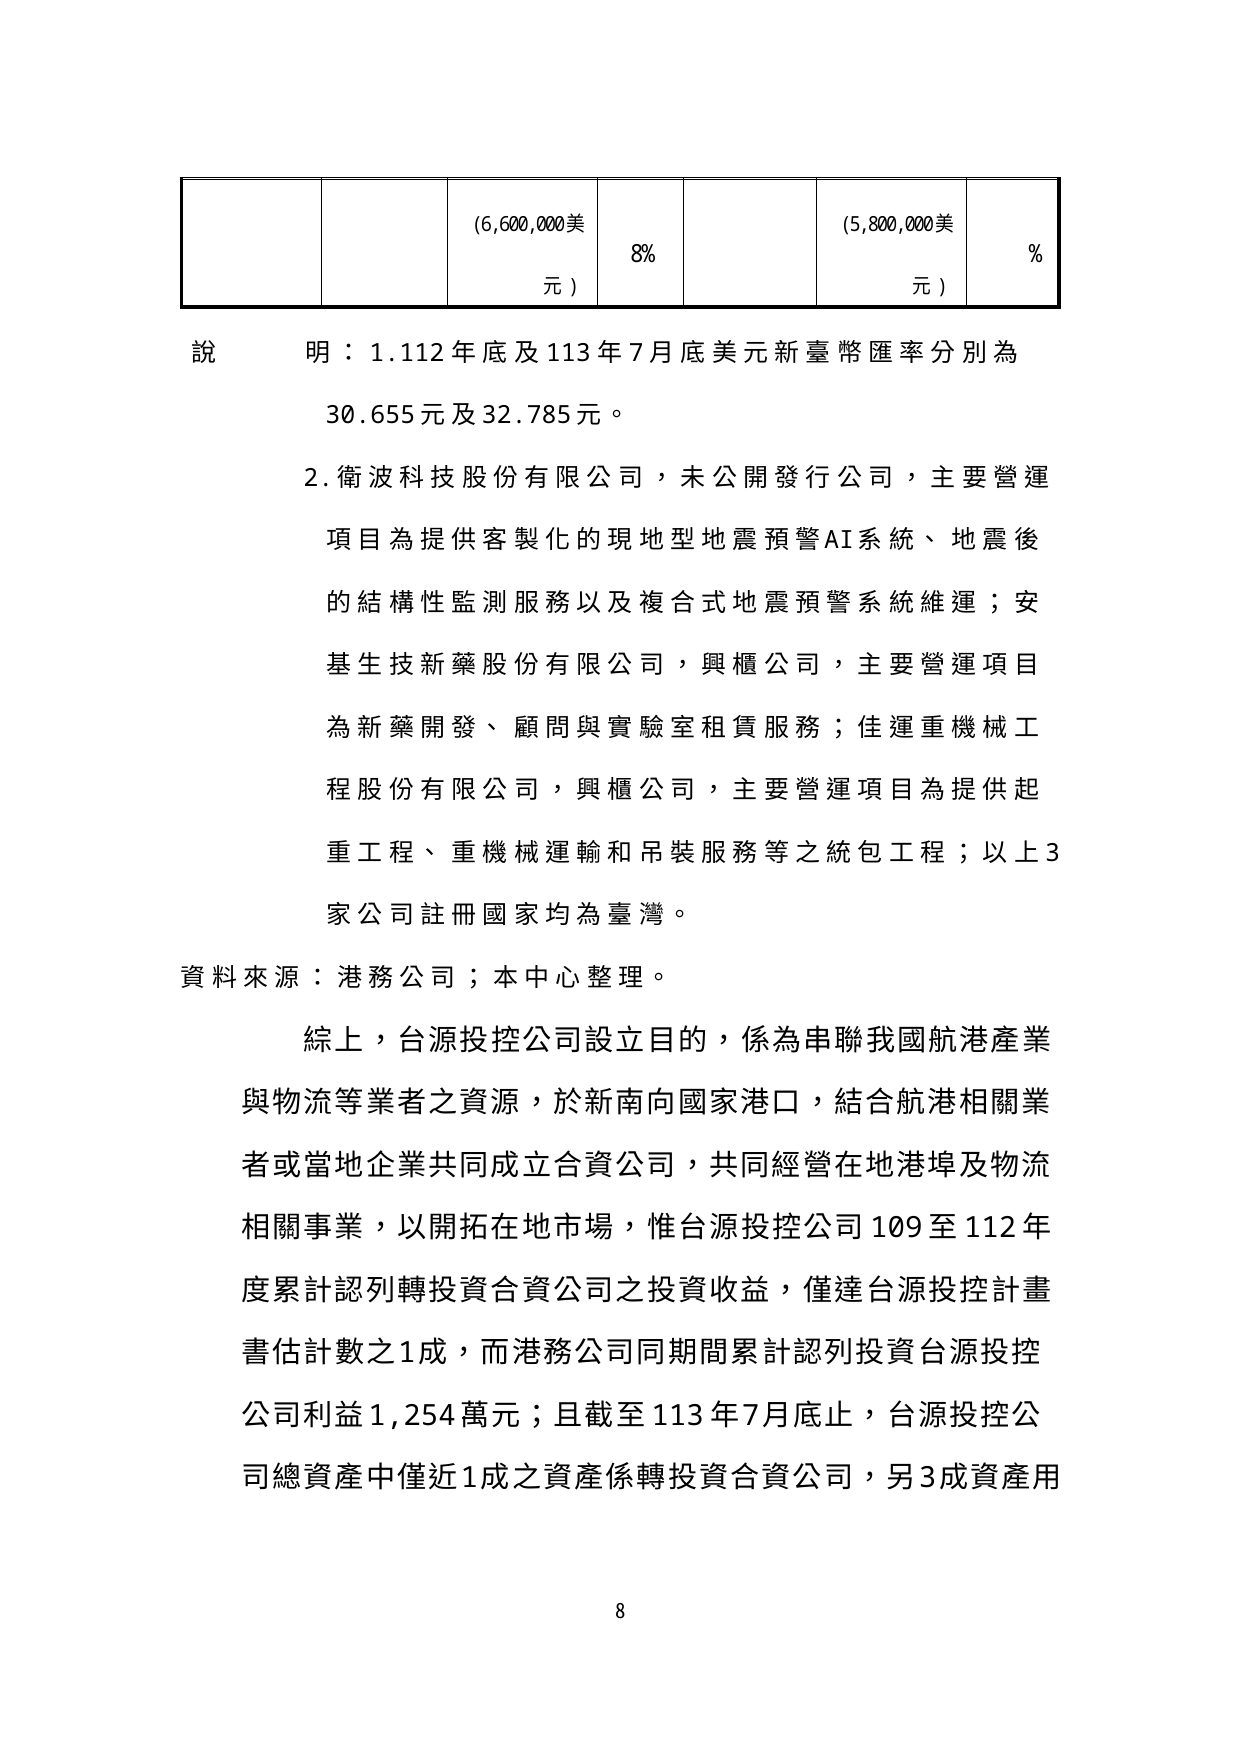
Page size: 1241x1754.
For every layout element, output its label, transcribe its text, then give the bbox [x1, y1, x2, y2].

text 說 明：1.112年底及113年7月底美元新臺幣匯率分別為30.655元及32.785元。 [186, 308, 1063, 433]
text 2.衛波科技股份有限公司，未公開發行公司，主要營運項目為提供客製化的現地型地震預警AI系統、地震後的結構性監測服務以及複合式地震預警系統維運；安基生技新藥股份有限公司，興櫃公司，主要營運項目為新藥開發、顧問與實驗室租賃服務；佳運重機械工程股份有限公司，興櫃公司，主要營運項目為提供起重工程、重機械運輸和吊裝服務等之統包工程；以上3家公司註冊國家均為臺灣。 [300, 433, 1063, 933]
table_cell - [322, 180, 447, 305]
text 資料來源：港務公司；本中心整理。 [177, 933, 1063, 996]
table_cell % [967, 180, 1057, 305]
text 綜上，台源投控公司設立目的，係為串聯我國航港產業與物流等業者之資源，於新南向國家港口，結合航港相關業者或當地企業共同成立合資公司，共同經營在地港埠及物流相關事業，以開拓在地市場，惟台源投控公司109至112年度累計認列轉投資合資公司之投資收益，僅達台源投控計畫書估計數之1成，而港務公司同期間累計認列投資台源投控公司利益1,254萬元；且截至113年7月底止，台源投控公司總資產中僅近1成之資產係轉投資合資公司，另3成資產用 [236, 996, 1063, 1496]
table_cell [183, 180, 321, 305]
table_cell 8% [598, 180, 683, 305]
table_cell (5,800,000美元) [817, 180, 966, 305]
table_cell (6,600,000美元) [448, 180, 597, 305]
table_cell - [684, 180, 816, 305]
